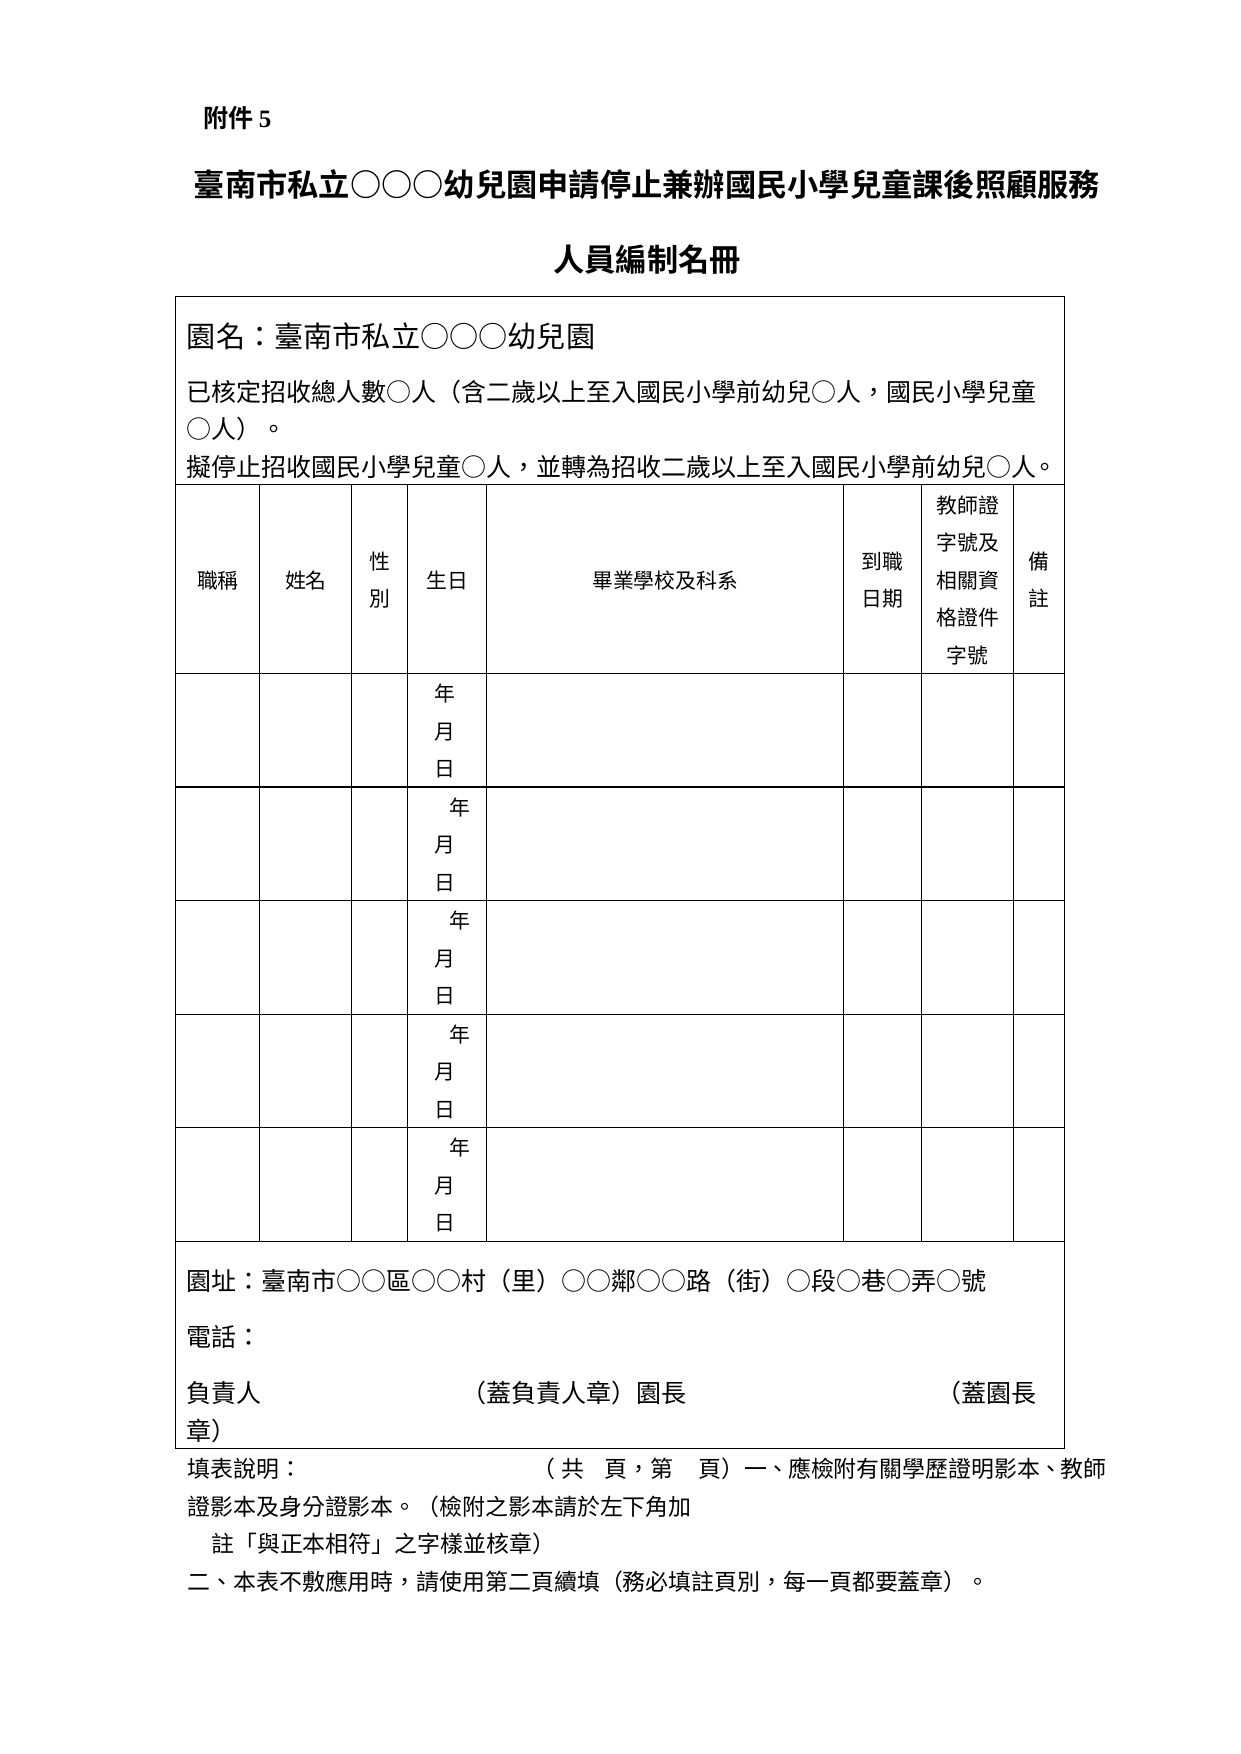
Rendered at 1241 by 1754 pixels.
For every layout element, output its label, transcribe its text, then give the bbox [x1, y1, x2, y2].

table_cell [176, 1015, 259, 1127]
table_cell 年 月 日 [408, 788, 486, 900]
table_cell [1014, 674, 1064, 786]
table_cell 姓名 [260, 485, 351, 673]
table_cell [1014, 788, 1064, 900]
table_cell 畢業學校及科系 [487, 485, 843, 673]
table_cell 年 月 日 [408, 1128, 486, 1241]
table_cell 生日 [408, 485, 486, 673]
table_cell [260, 788, 351, 900]
text 填表說明： （ 共 頁，第 頁）一、應檢附有關學歷證明影本、教師證影本及身分證影本。（檢附之影本請於左下角加 [187, 1449, 1106, 1524]
table_cell [176, 674, 259, 786]
table_cell 年 月 日 [408, 901, 486, 1013]
table_cell [176, 901, 259, 1013]
table_cell [487, 788, 843, 900]
text 註「與正本相符」之字樣並核章） [187, 1524, 1106, 1561]
text 二、本表不敷應用時，請使用第二頁續填（務必填註頁別，每一頁都要蓋章）。 [187, 1561, 1106, 1599]
table_cell [487, 674, 843, 786]
table_cell [922, 788, 1013, 900]
table_cell 年 月 日 [408, 1015, 486, 1127]
text 附件5 [204, 98, 327, 135]
table_cell 職稱 [176, 485, 259, 673]
table_cell [176, 788, 259, 900]
table_cell [260, 1015, 351, 1127]
table_cell [352, 1128, 407, 1241]
table_cell [352, 788, 407, 900]
table_cell [260, 674, 351, 786]
table_cell 園址：臺南市○○區○○村（里）○○鄰○○路（街）○段○巷○弄○號 電話： 負責人 （蓋負責人章）園長 （蓋園長章） [176, 1242, 1064, 1448]
table_cell 到職日期 [844, 485, 921, 673]
table_cell [922, 1015, 1013, 1127]
table_cell 教師證字號及相關資格證件字號 [922, 485, 1013, 673]
table_cell 年 月 日 [408, 674, 486, 786]
table_cell [260, 901, 351, 1013]
table_header 園名：臺南市私立○○○幼兒園 已核定招收總人數○人（含二歲以上至入國民小學前幼兒○人，國民小學兒童○人）。 擬停止招收國民小學兒童○人，並轉為招收二歲以上至入國民小學前幼兒○人。 [176, 297, 1064, 484]
table_cell [352, 674, 407, 786]
table_cell [844, 901, 921, 1013]
table_cell [352, 901, 407, 1013]
table_cell [1014, 1015, 1064, 1127]
table_cell [922, 1128, 1013, 1241]
table_cell [1014, 901, 1064, 1013]
text 臺南市私立○○○幼兒園申請停止兼辦國民小學兒童課後照顧服務 [187, 146, 1106, 221]
table_cell [1014, 1128, 1064, 1241]
table_cell [487, 1015, 843, 1127]
table_cell [260, 1128, 351, 1241]
table_cell [487, 1128, 843, 1241]
table_cell 備註 [1014, 485, 1064, 673]
table_cell [352, 1015, 407, 1127]
table_cell [844, 1015, 921, 1127]
table_cell [844, 1128, 921, 1241]
table_cell [176, 1128, 259, 1241]
table_cell [922, 901, 1013, 1013]
text 人員編制名冊 [187, 221, 1106, 296]
table_cell [487, 901, 843, 1013]
table_cell [844, 674, 921, 786]
table_cell [922, 674, 1013, 786]
table_cell 性別 [352, 485, 407, 673]
table_cell [844, 788, 921, 900]
